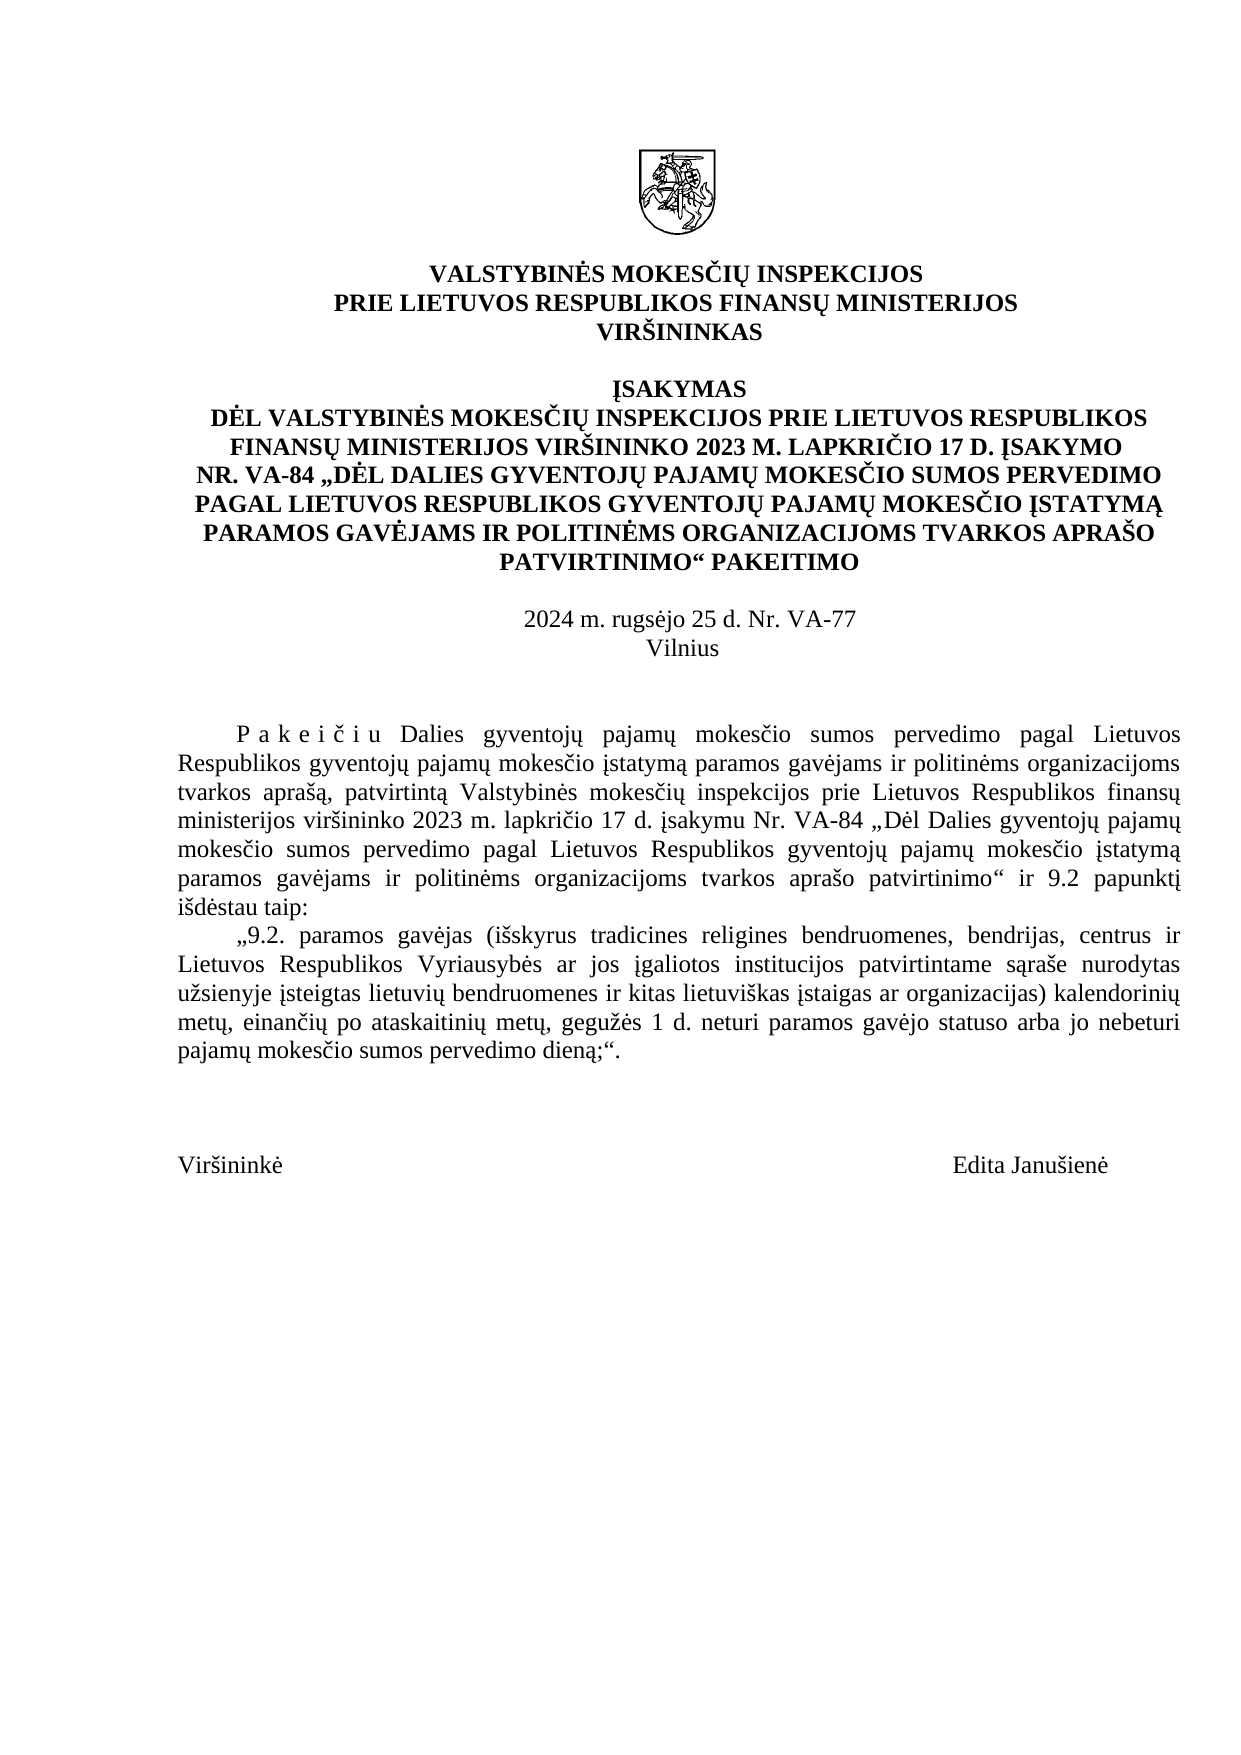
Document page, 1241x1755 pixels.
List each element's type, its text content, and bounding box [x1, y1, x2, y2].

text DĖL VALSTYBINĖS MOKESČIŲ INSPEKCIJOS PRIE LIETUVOS RESPUBLIKOS FINANSŲ MINISTERIJOS VIRŠININKO 2023 M. LAPKRIČIO 17 D. ĮSAKYMO [177, 403, 1181, 460]
text VALSTYBINĖS MOKESČIŲ INSPEKCIJOS PRIE LIETUVOS RESPUBLIKOS FINANSŲ MINISTERIJOS VIRŠININKAS [177, 259, 1181, 345]
text „9.2. paramos gavėjas (išskyrus tradicines religines bendruomenes, bendrijas, centrus ir Lietuvos Respublikos Vyriausybės ar jos įgaliotos institucijos patvirtintame sąraše nurodytas užsienyje įsteigtas lietuvių bendruomenes ir kitas lietuviškas įstaigas ar organizacijas) kalendorinių metų, einančių po ataskaitinių metų, gegužės 1 d. neturi paramos gavėjo statuso arba jo nebeturi pajamų mokesčio sumos pervedimo dieną;“. [177, 920, 1181, 1064]
text Nr. VA-84 „Dėl DALIES GYVENTOJŲ PAJAMŲ MOKESČIO SUMOS PERVEDIMO PAGAL LIETUVOS RESPUBLIKOS GYVENTOJŲ PAJAMŲ MOKESČIO ĮSTATYMĄ PARAMOS GAVĖJAMS IR POLITINĖMS organizacijoms TVARKOS APRAŠo patvirtinimo“ PAKEITIMO [177, 460, 1181, 575]
text Pakeičiu Dalies gyventojų pajamų mokesčio sumos pervedimo pagal Lietuvos Respublikos gyventojų pajamų mokesčio įstatymą paramos gavėjams ir politinėms organizacijoms tvarkos aprašą, patvirtintą Valstybinės mokesčių inspekcijos prie Lietuvos Respublikos finansų ministerijos viršininko 2023 m. lapkričio 17 d. įsakymu Nr. VA-84 „Dėl Dalies gyventojų pajamų mokesčio sumos pervedimo pagal Lietuvos Respublikos gyventojų pajamų mokesčio įstatymą paramos gavėjams ir politinėms organizacijoms tvarkos aprašo patvirtinimo“ ir 9.2 papunktį išdėstau taip: [177, 719, 1181, 920]
text Vilnius [177, 633, 1181, 662]
text Viršininkė Edita Janušienė [177, 1150, 1181, 1179]
text ĮSAKYMAS [177, 374, 1181, 403]
text 2024 m. rugsėjo 25 d. Nr. VA-77 [177, 604, 1181, 633]
